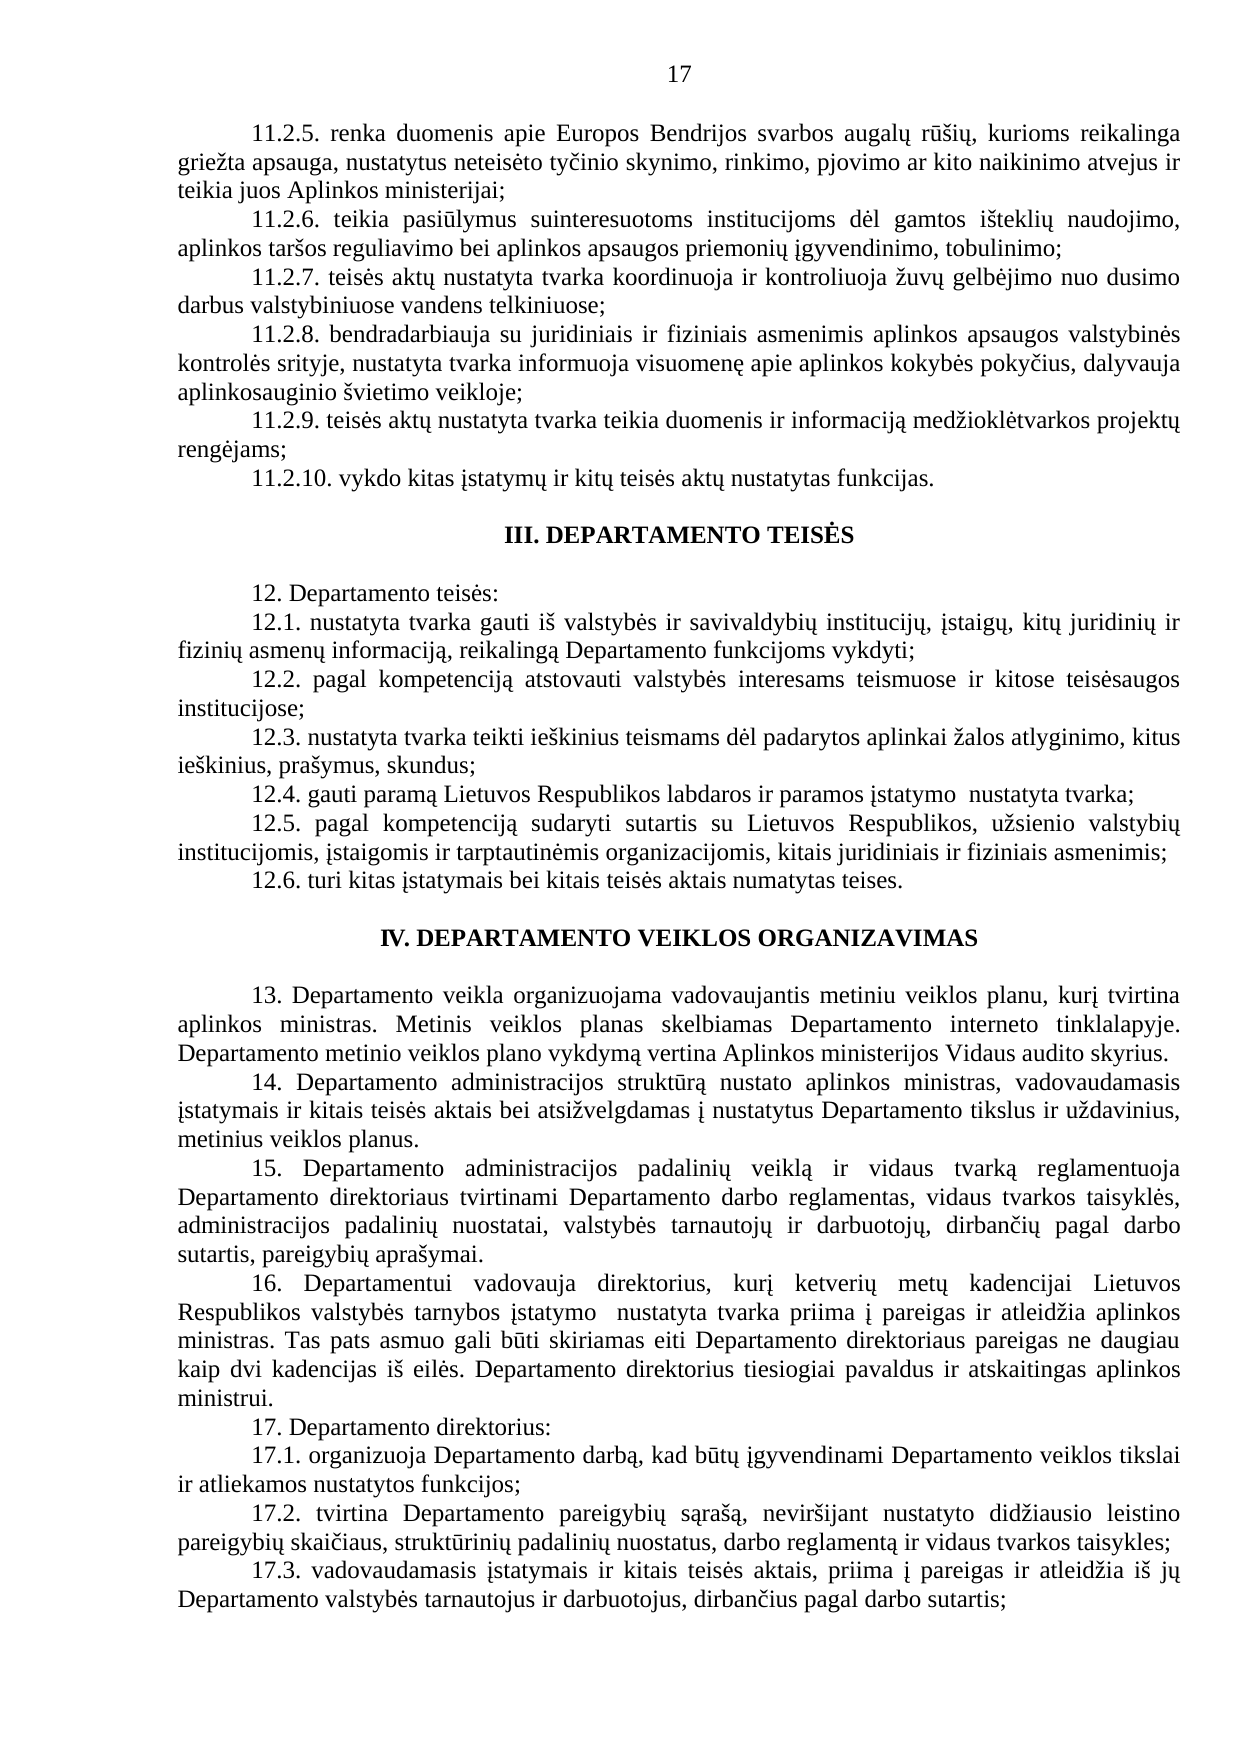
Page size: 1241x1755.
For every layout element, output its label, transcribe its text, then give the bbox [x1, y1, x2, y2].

text 12.6. turi kitas įstatymais bei kitais teisės aktais numatytas teises. [177, 866, 1181, 894]
text 16. Departamentui vadovauja direktorius, kurį ketverių metų kadencijai Lietuvos Respublikos valstybės tarnybos įstatymo nustatyta tvarka priima į pareigas ir atleidžia aplinkos ministras. Tas pats asmuo gali būti skiriamas eiti Departamento direktoriaus pareigas ne daugiau kaip dvi kadencijas iš eilės. Departamento direktorius tiesiogiai pavaldus ir atskaitingas aplinkos ministrui. [177, 1268, 1181, 1412]
text 12. Departamento teisės: [177, 578, 1181, 607]
text 11.2.9. teisės aktų nustatyta tvarka teikia duomenis ir informaciją medžioklėtvarkos projektų rengėjams; [177, 406, 1181, 463]
text 12.5. pagal kompetenciją sudaryti sutartis su Lietuvos Respublikos, užsienio valstybių institucijomis, įstaigomis ir tarptautinėmis organizacijomis, kitais juridiniais ir fiziniais asmenimis; [177, 808, 1181, 866]
text 12.2. pagal kompetenciją atstovauti valstybės interesams teismuose ir kitose teisėsaugos institucijose; [177, 664, 1181, 722]
text 11.2.6. teikia pasiūlymus suinteresuotoms institucijoms dėl gamtos išteklių naudojimo, aplinkos taršos reguliavimo bei aplinkos apsaugos priemonių įgyvendinimo, tobulinimo; [177, 204, 1181, 262]
text 11.2.10. vykdo kitas įstatymų ir kitų teisės aktų nustatytas funkcijas. [177, 463, 1181, 492]
text 13. Departamento veikla organizuojama vadovaujantis metiniu veiklos planu, kurį tvirtina aplinkos ministras. Metinis veiklos planas skelbiamas Departamento interneto tinklalapyje. Departamento metinio veiklos plano vykdymą vertina Aplinkos ministerijos Vidaus audito skyrius. [177, 981, 1181, 1067]
text 12.4. gauti paramą Lietuvos Respublikos labdaros ir paramos įstatymo nustatyta tvarka; [177, 779, 1181, 808]
text 14. Departamento administracijos struktūrą nustato aplinkos ministras, vadovaudamasis įstatymais ir kitais teisės aktais bei atsižvelgdamas į nustatytus Departamento tikslus ir uždavinius, metinius veiklos planus. [177, 1067, 1181, 1153]
text 17.3. vadovaudamasis įstatymais ir kitais teisės aktais, priima į pareigas ir atleidžia iš jų Departamento valstybės tarnautojus ir darbuotojus, dirbančius pagal darbo sutartis; [177, 1556, 1181, 1613]
text 15. Departamento administracijos padalinių veiklą ir vidaus tvarką reglamentuoja Departamento direktoriaus tvirtinami Departamento darbo reglamentas, vidaus tvarkos taisyklės, administracijos padalinių nuostatai, valstybės tarnautojų ir darbuotojų, dirbančių pagal darbo sutartis, pareigybių aprašymai. [177, 1153, 1181, 1268]
text 12.3. nustatyta tvarka teikti ieškinius teismams dėl padarytos aplinkai žalos atlyginimo, kitus ieškinius, prašymus, skundus; [177, 722, 1181, 779]
text 11.2.5. renka duomenis apie Europos Bendrijos svarbos augalų rūšių, kurioms reikalinga griežta apsauga, nustatytus neteisėto tyčinio skynimo, rinkimo, pjovimo ar kito naikinimo atvejus ir teikia juos Aplinkos ministerijai; [177, 118, 1181, 204]
text 17.1. organizuoja Departamento darbą, kad būtų įgyvendinami Departamento veiklos tikslai ir atliekamos nustatytos funkcijos; [177, 1441, 1181, 1498]
text 12.1. nustatyta tvarka gauti iš valstybės ir savivaldybių institucijų, įstaigų, kitų juridinių ir fizinių asmenų informaciją, reikalingą Departamento funkcijoms vykdyti; [177, 607, 1181, 664]
text 11.2.8. bendradarbiauja su juridiniais ir fiziniais asmenimis aplinkos apsaugos valstybinės kontrolės srityje, nustatyta tvarka informuoja visuomenę apie aplinkos kokybės pokyčius, dalyvauja aplinkosauginio švietimo veikloje; [177, 319, 1181, 406]
text III. DEPARTAMENTO TEISĖS [177, 521, 1181, 549]
text 17. Departamento direktorius: [177, 1412, 1181, 1441]
text 17.2. tvirtina Departamento pareigybių sąrašą, neviršijant nustatyto didžiausio leistino pareigybių skaičiaus, struktūrinių padalinių nuostatus, darbo reglamentą ir vidaus tvarkos taisykles; [177, 1498, 1181, 1556]
text IV. DEPARTAMENTO VEIKLOS ORGANIZAVIMAS [177, 923, 1181, 952]
text 11.2.7. teisės aktų nustatyta tvarka koordinuoja ir kontroliuoja žuvų gelbėjimo nuo dusimo darbus valstybiniuose vandens telkiniuose; [177, 262, 1181, 319]
